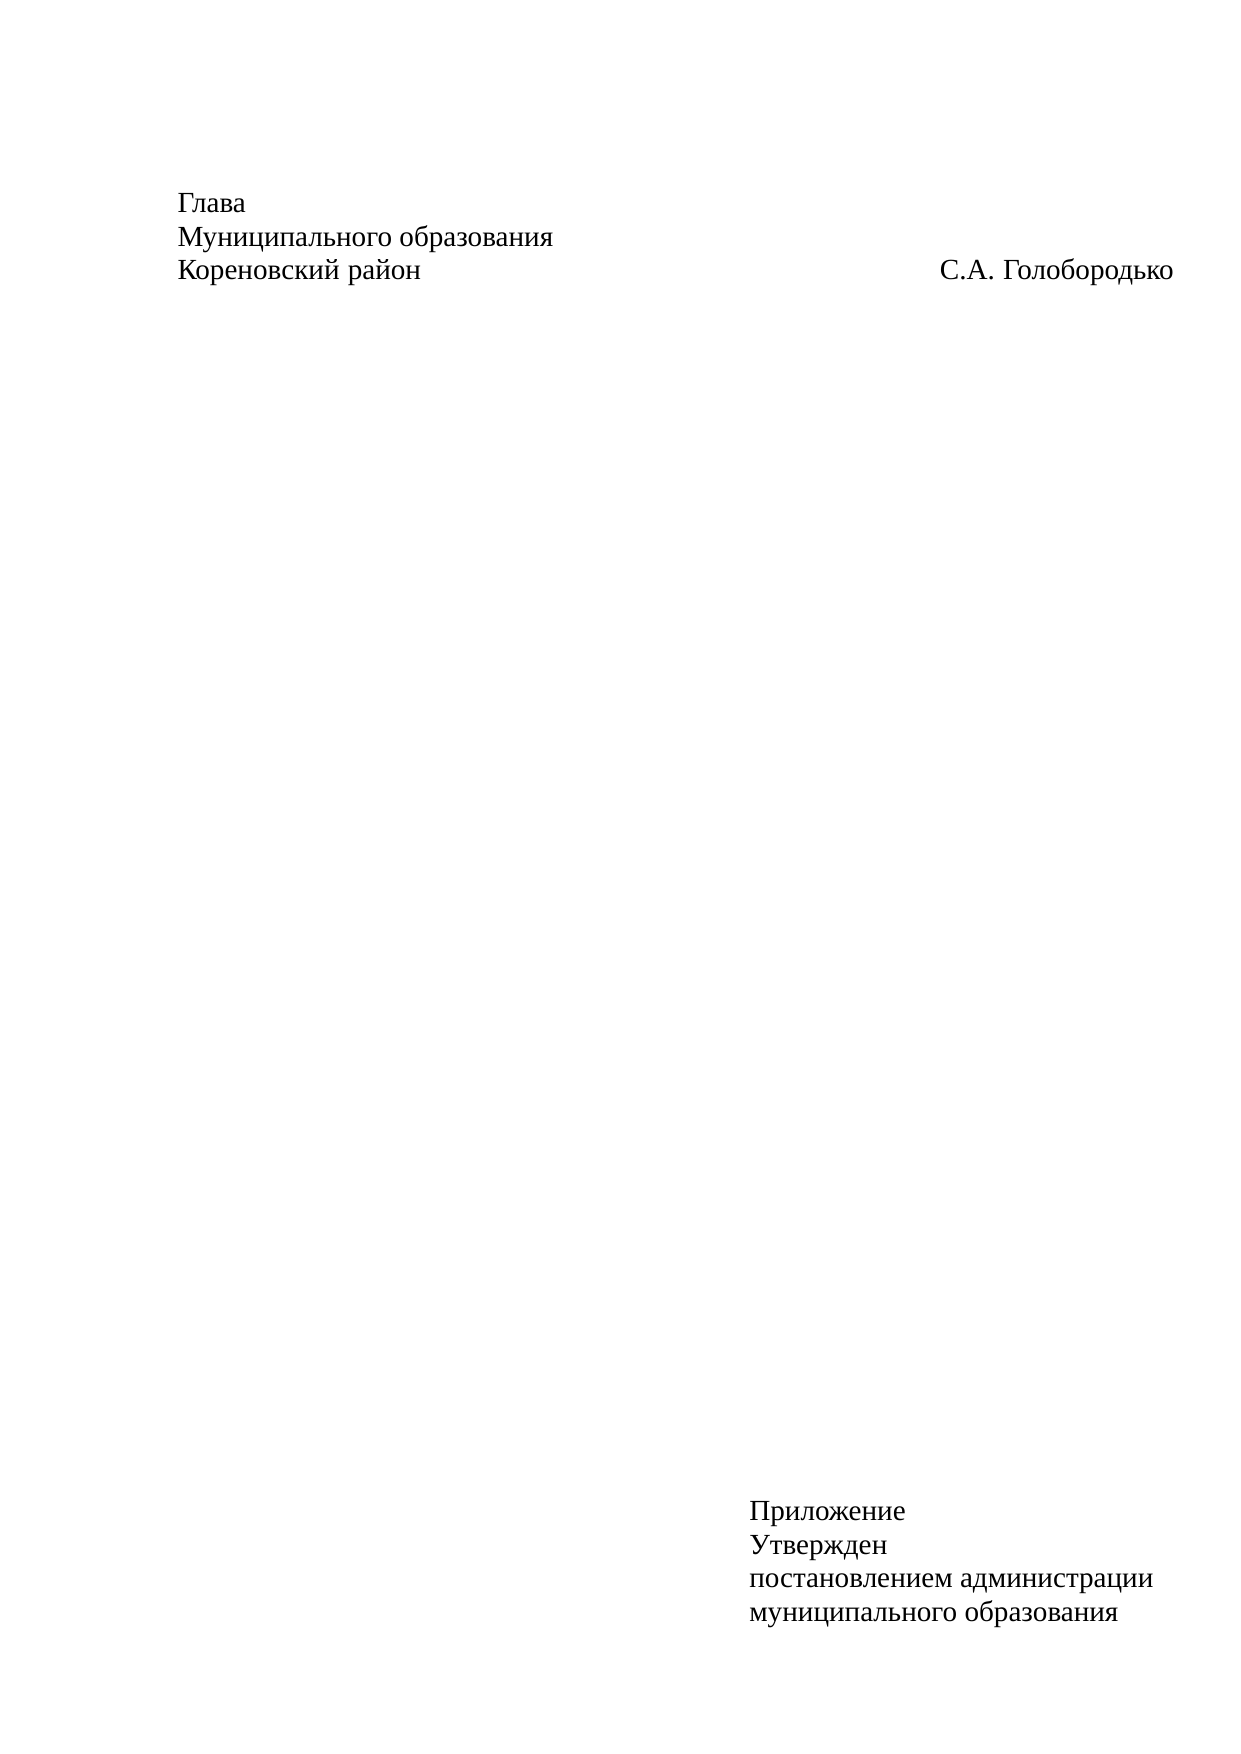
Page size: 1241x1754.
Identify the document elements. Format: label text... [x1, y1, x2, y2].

table_header Приложение Утвержден постановлением администрации муниципального образования [738, 1493, 1180, 1636]
text Кореновский район С.А. Голобородько [177, 252, 1181, 319]
text Глава [177, 185, 1181, 219]
text Муниципального образования [177, 219, 1181, 252]
